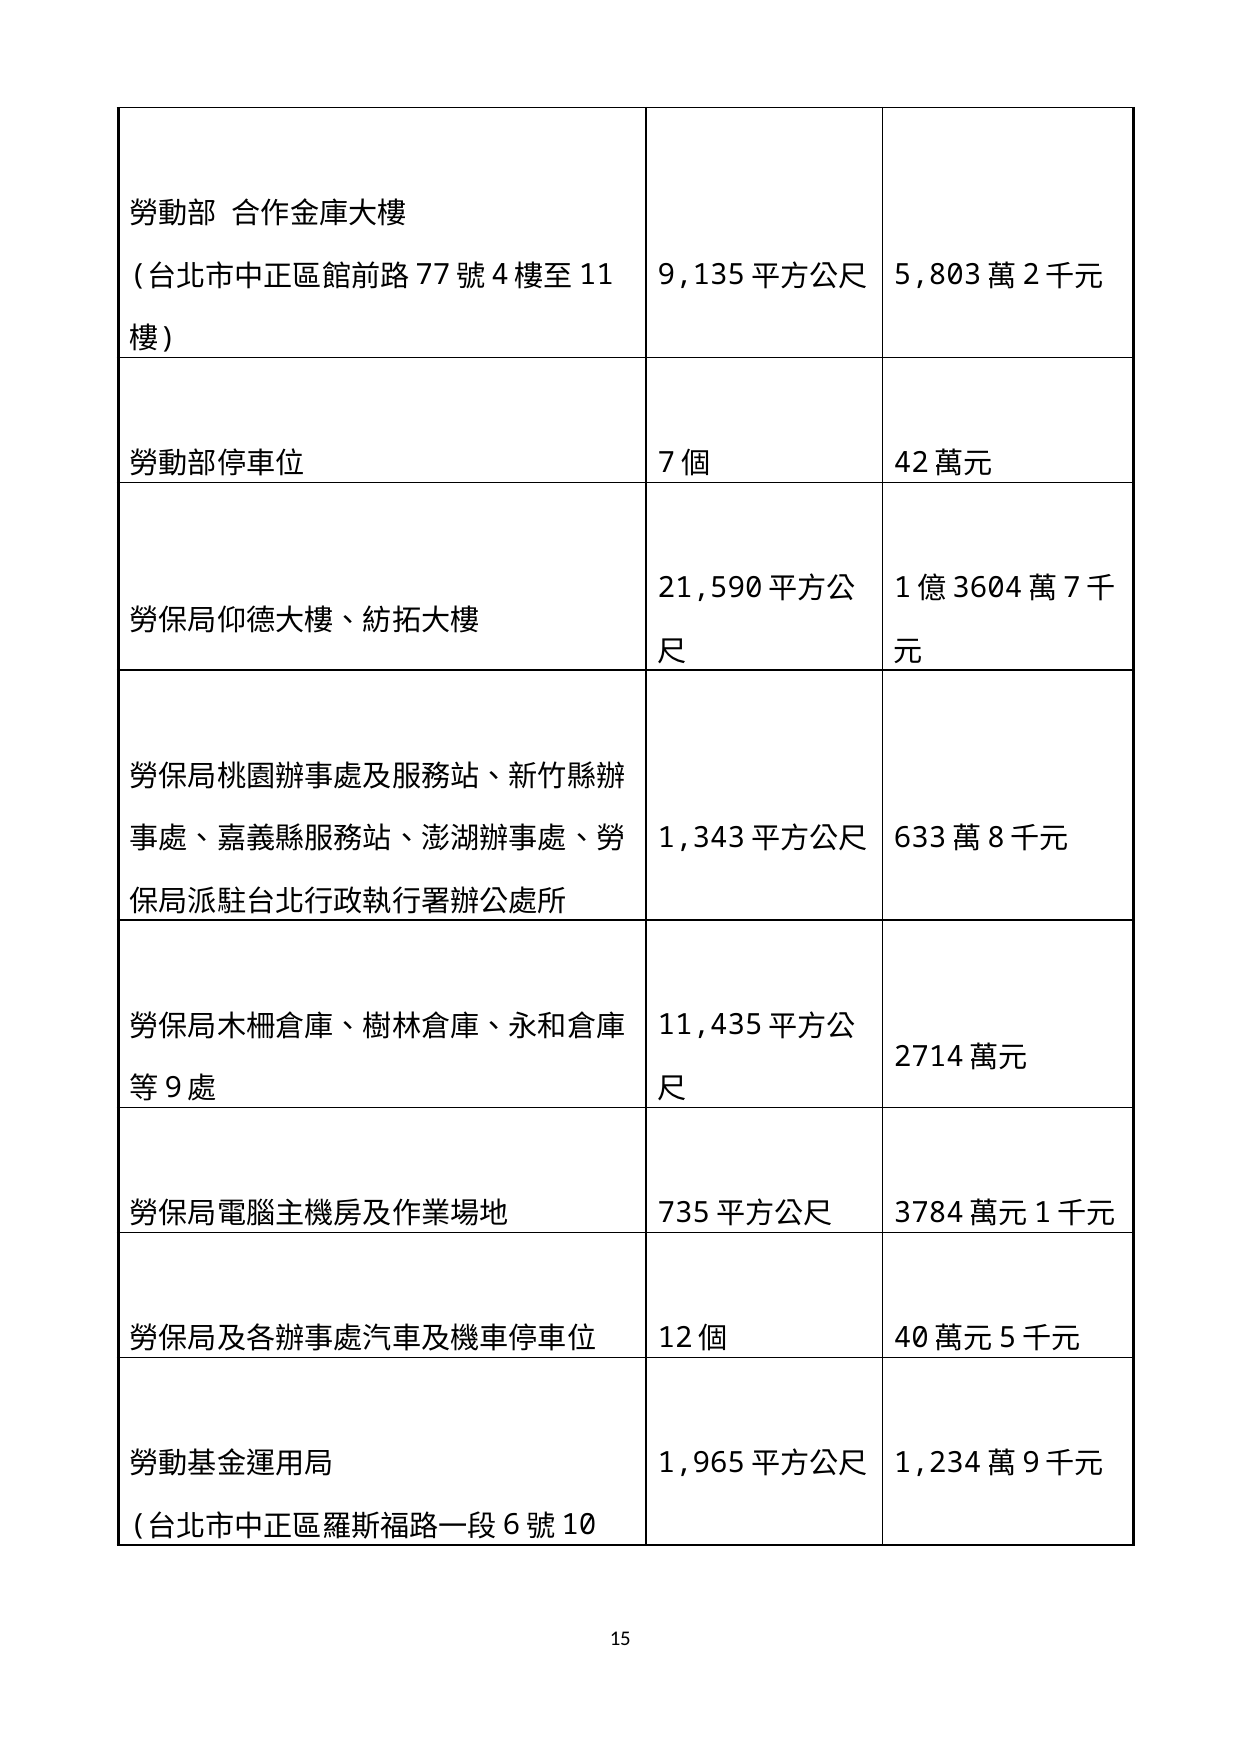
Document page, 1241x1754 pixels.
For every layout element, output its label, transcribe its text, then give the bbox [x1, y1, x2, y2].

table_cell 735平方公尺 [647, 1108, 882, 1232]
table_cell 9,135平方公尺 [647, 108, 882, 357]
table_cell 5,803萬2千元 [883, 108, 1132, 357]
table_cell 21,590平方公尺 [647, 483, 882, 669]
table_cell 40萬元5千元 [883, 1233, 1132, 1357]
table_cell 1億3604萬7千元 [883, 483, 1132, 669]
table_cell 11,435平方公尺 [647, 921, 882, 1107]
table_cell 3784萬元1千元 [883, 1108, 1132, 1232]
table_cell 勞保局及各辦事處汽車及機車停車位 [120, 1233, 645, 1357]
table_cell 勞保局桃園辦事處及服務站、新竹縣辦事處、嘉義縣服務站、澎湖辦事處、勞保局派駐台北行政執行署辦公處所 [120, 671, 645, 919]
table_cell 勞動基金運用局 (台北市中正區羅斯福路一段6號10 [120, 1358, 645, 1544]
table_cell 勞保局電腦主機房及作業場地 [120, 1108, 645, 1232]
table_cell 1,343平方公尺 [647, 671, 882, 919]
table_cell 2714萬元 [883, 921, 1132, 1107]
table_cell 勞保局仰德大樓、紡拓大樓 [120, 483, 645, 669]
table_cell 1,234萬9千元 [883, 1358, 1132, 1544]
table_cell 633萬8千元 [883, 671, 1132, 919]
table_cell 勞保局木柵倉庫、樹林倉庫、永和倉庫等9處 [120, 921, 645, 1107]
table_cell 1,965平方公尺 [647, 1358, 882, 1544]
table_cell 12個 [647, 1233, 882, 1357]
table_cell 42萬元 [883, 358, 1132, 482]
table_cell 勞動部停車位 [120, 358, 645, 482]
table_cell 7個 [647, 358, 882, 482]
table_cell 勞動部 合作金庫大樓 (台北市中正區館前路77號4樓至11樓) [120, 108, 645, 357]
